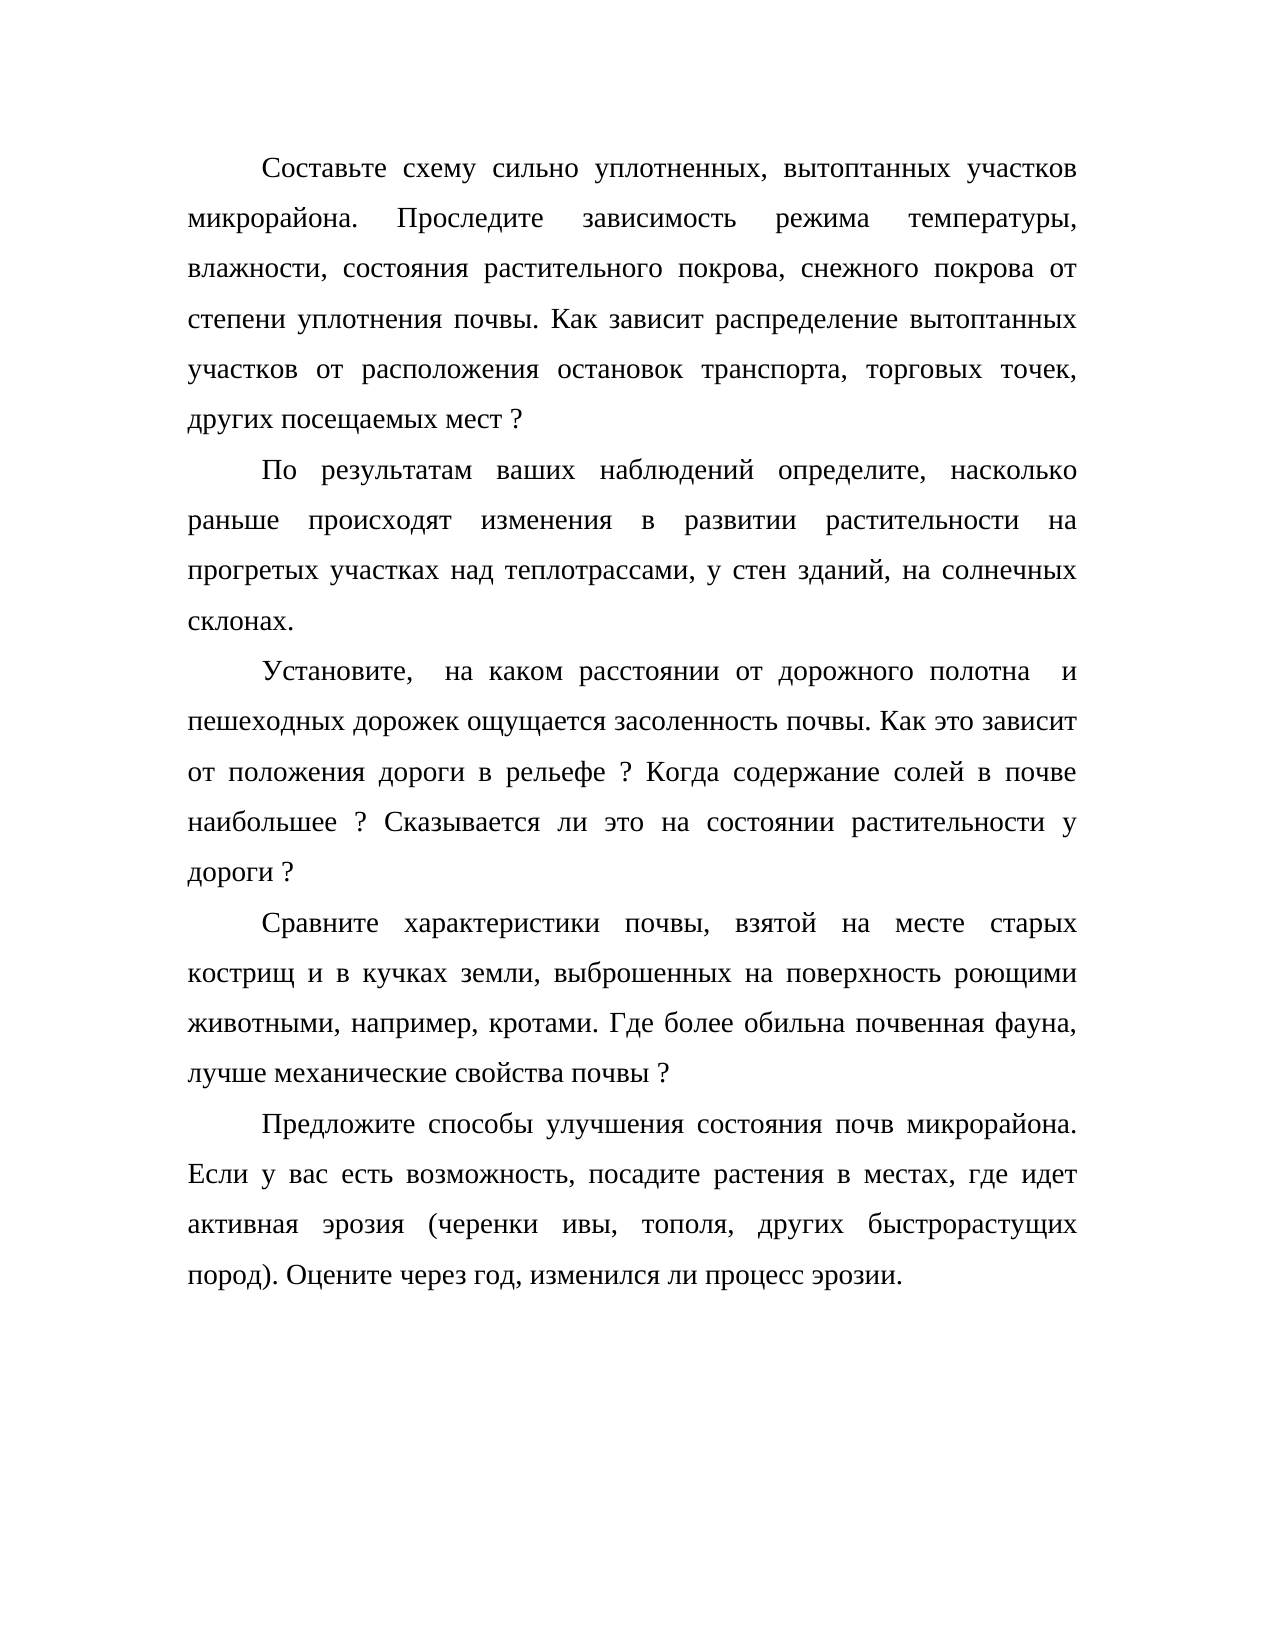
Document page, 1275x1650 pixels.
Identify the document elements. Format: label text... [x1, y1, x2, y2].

text По результатам ваших наблюдений определите, насколько раньше происходят изменения в развитии растительности на прогретых участках над теплотрассами, у стен зданий, на солнечных склонах. [187, 452, 1078, 636]
text Составьте схему сильно уплотненных, вытоптанных участков микрорайона. Проследите зависимость режима температуры, влажности, состояния растительного покрова, снежного покрова от степени уплотнения почвы. Как зависит распределение вытоптанных участков от расположения остановок транспорта, торговых точек, других посещаемых мест ? [187, 150, 1078, 435]
text Сравните характеристики почвы, взятой на месте старых кострищ и в кучках земли, выброшенных на поверхность роющими животными, например, кротами. Где более обильна почвенная фауна, лучше механические свойства почвы ? [187, 905, 1078, 1089]
text Установите, на каком расстоянии от дорожного полотна и пешеходных дорожек ощущается засоленность почвы. Как это зависит от положения дороги в рельефе ? Когда содержание солей в почве наибольшее ? Сказывается ли это на состоянии растительности у дороги ? [187, 653, 1078, 888]
text Предложите способы улучшения состояния почв микрорайона. Если у вас есть возможность, посадите растения в местах, где идет активная эрозия (черенки ивы, тополя, других быстрорастущих пород). Оцените через год, изменился ли процесс эрозии. [187, 1106, 1078, 1290]
